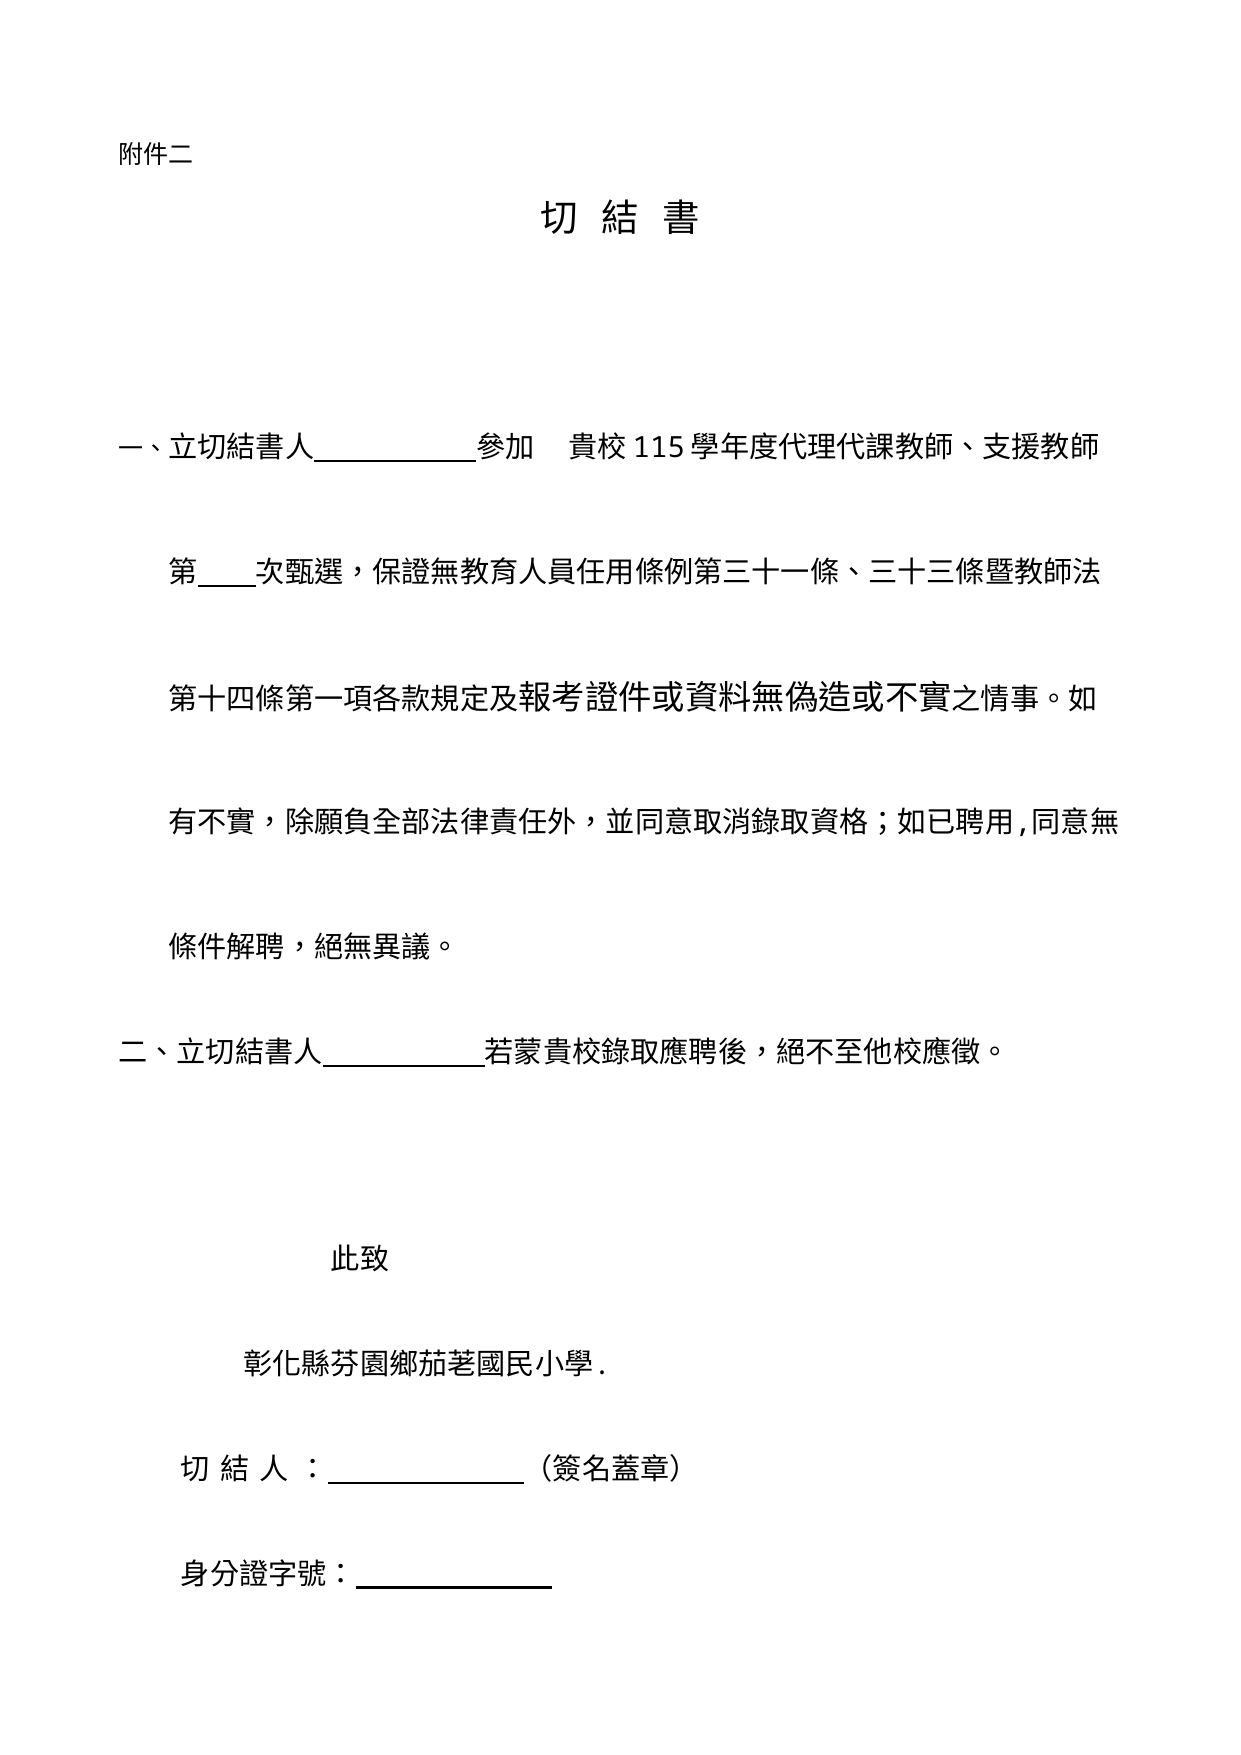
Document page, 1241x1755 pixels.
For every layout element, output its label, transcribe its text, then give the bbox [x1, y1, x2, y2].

text 一、立切結書人 參加 貴校115學年度代理代課教師、支援教師第 次甄選，保證無教育人員任用條例第三十一條、三十三條暨教師法第十四條第一項各款規定及報考證件或資料無偽造或不實之情事。如有不實，除願負全部法律責任外，並同意取消錄取資格；如已聘用,同意無條件解聘，絕無異議。 [118, 403, 1122, 966]
text 身分證字號： [118, 1530, 1122, 1592]
text 二、立切結書人 若蒙貴校錄取應聘後，絕不至他校應徵。 [118, 1008, 1122, 1071]
text 切結人： （簽名蓋章） [118, 1425, 1122, 1487]
text 切結書 [118, 173, 1122, 236]
text 此致 [118, 1215, 1122, 1278]
text 附件二 [118, 111, 1122, 173]
text 彰化縣芬園鄉茄荖國民小學. [118, 1320, 1122, 1382]
